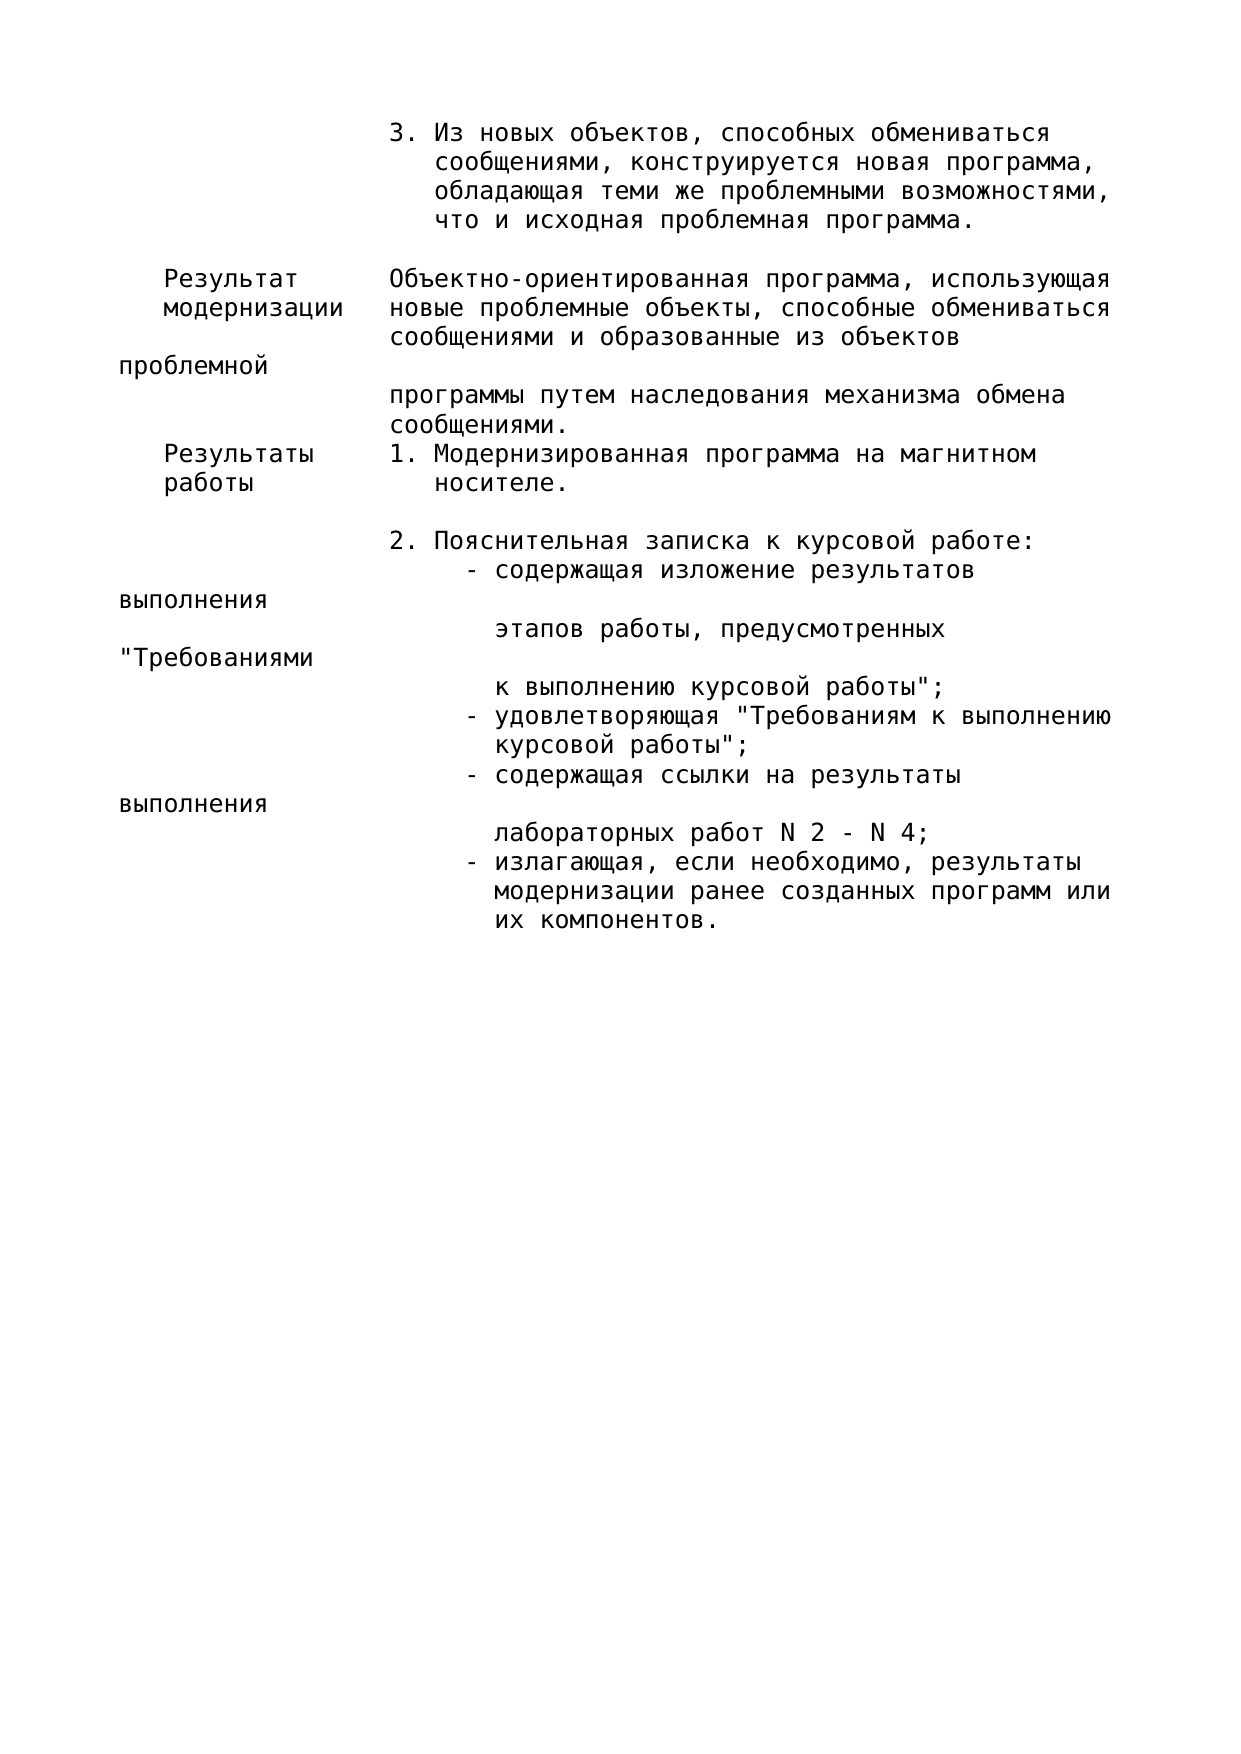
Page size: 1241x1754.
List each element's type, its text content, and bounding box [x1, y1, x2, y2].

text 3. Из новых объектов, способных обмениваться сообщениями, конструируется новая программа, обладающая теми же проблемными возможностями, что и исходная проблемная программа. Результат Объектно-ориентированная программа, использующая модернизации новые проблемные объекты, способные обмениваться сообщениями и образованные из объектов проблемной программы путем наследования механизма обмена сообщениями. Результаты 1. Модернизированная программа на магнитном работы носителе. 2. Пояснительная записка к курсовой работе: - содержащая изложение результатов выполнения этапов работы, предусмотренных "Требованиями к выполнению курсовой работы"; - удовлетворяющая "Требованиям к выполнению курсовой работы"; - содержащая ссылки на результаты выполнения лабораторных работ N 2 - N 4; - излагающая, если необходимо, результаты модернизации ранее созданных программ или их компонентов. [118, 118, 1122, 935]
